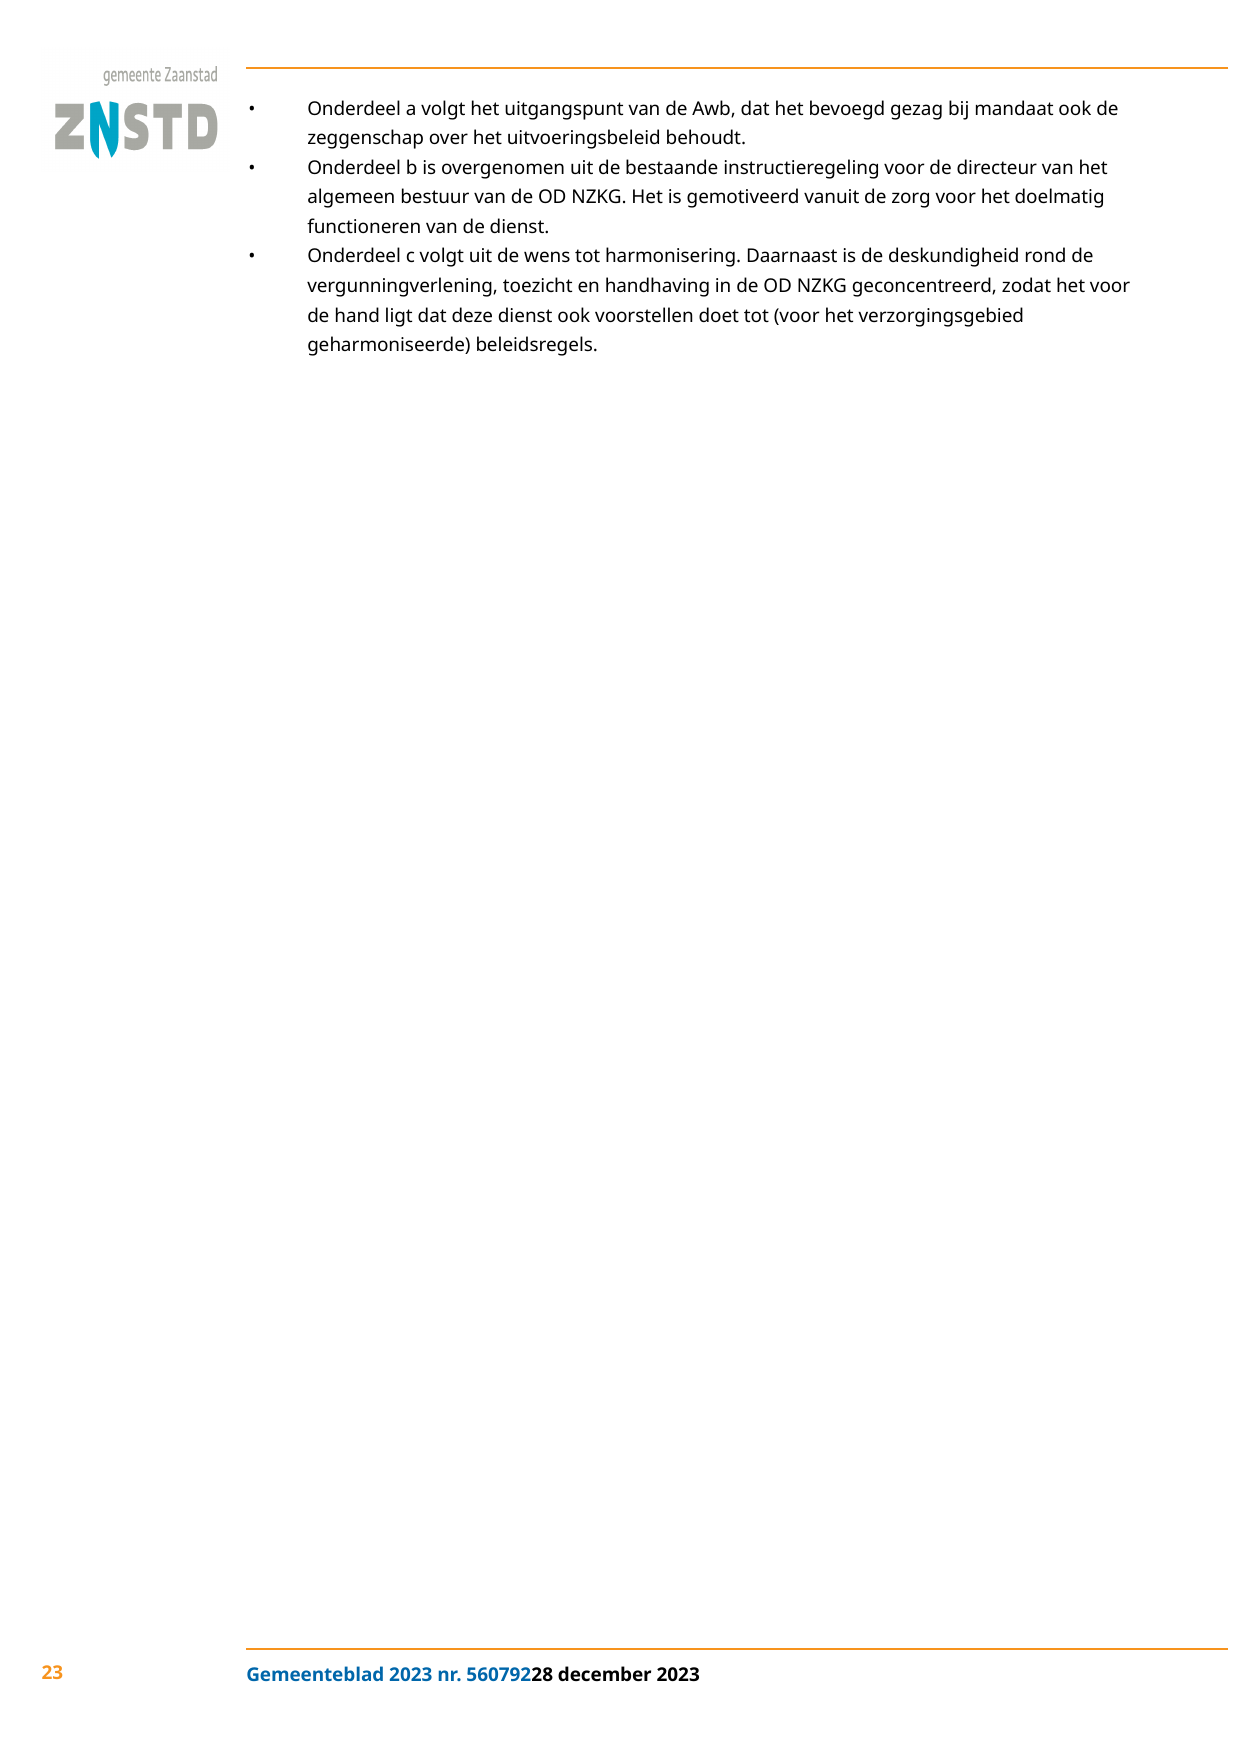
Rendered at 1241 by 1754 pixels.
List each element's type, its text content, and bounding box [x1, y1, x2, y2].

picture [41, 47, 231, 172]
list Onderdeel a volgt het uitgangspunt van de Awb, dat het bevoegd gezag bij mandaat ook de zeggenschap over het uitvoeringsbeleid behoudt. [248, 95, 1152, 150]
list Onderdeel b is overgenomen uit de bestaande instructieregeling voor de directeur van het algemeen bestuur van de OD NZKG. Het is gemotiveerd vanuit de zorg voor het doelmatig functioneren van de dienst. [248, 154, 1152, 239]
list Onderdeel c volgt uit de wens tot harmonisering. Daarnaast is de deskundigheid rond de vergunningverlening, toezicht en handhaving in de OD NZKG geconcentreerd, zodat het voor de hand ligt dat deze dienst ook voorstellen doet tot (voor het verzorgingsgebied geharmoniseerde) beleidsregels. [248, 243, 1152, 357]
